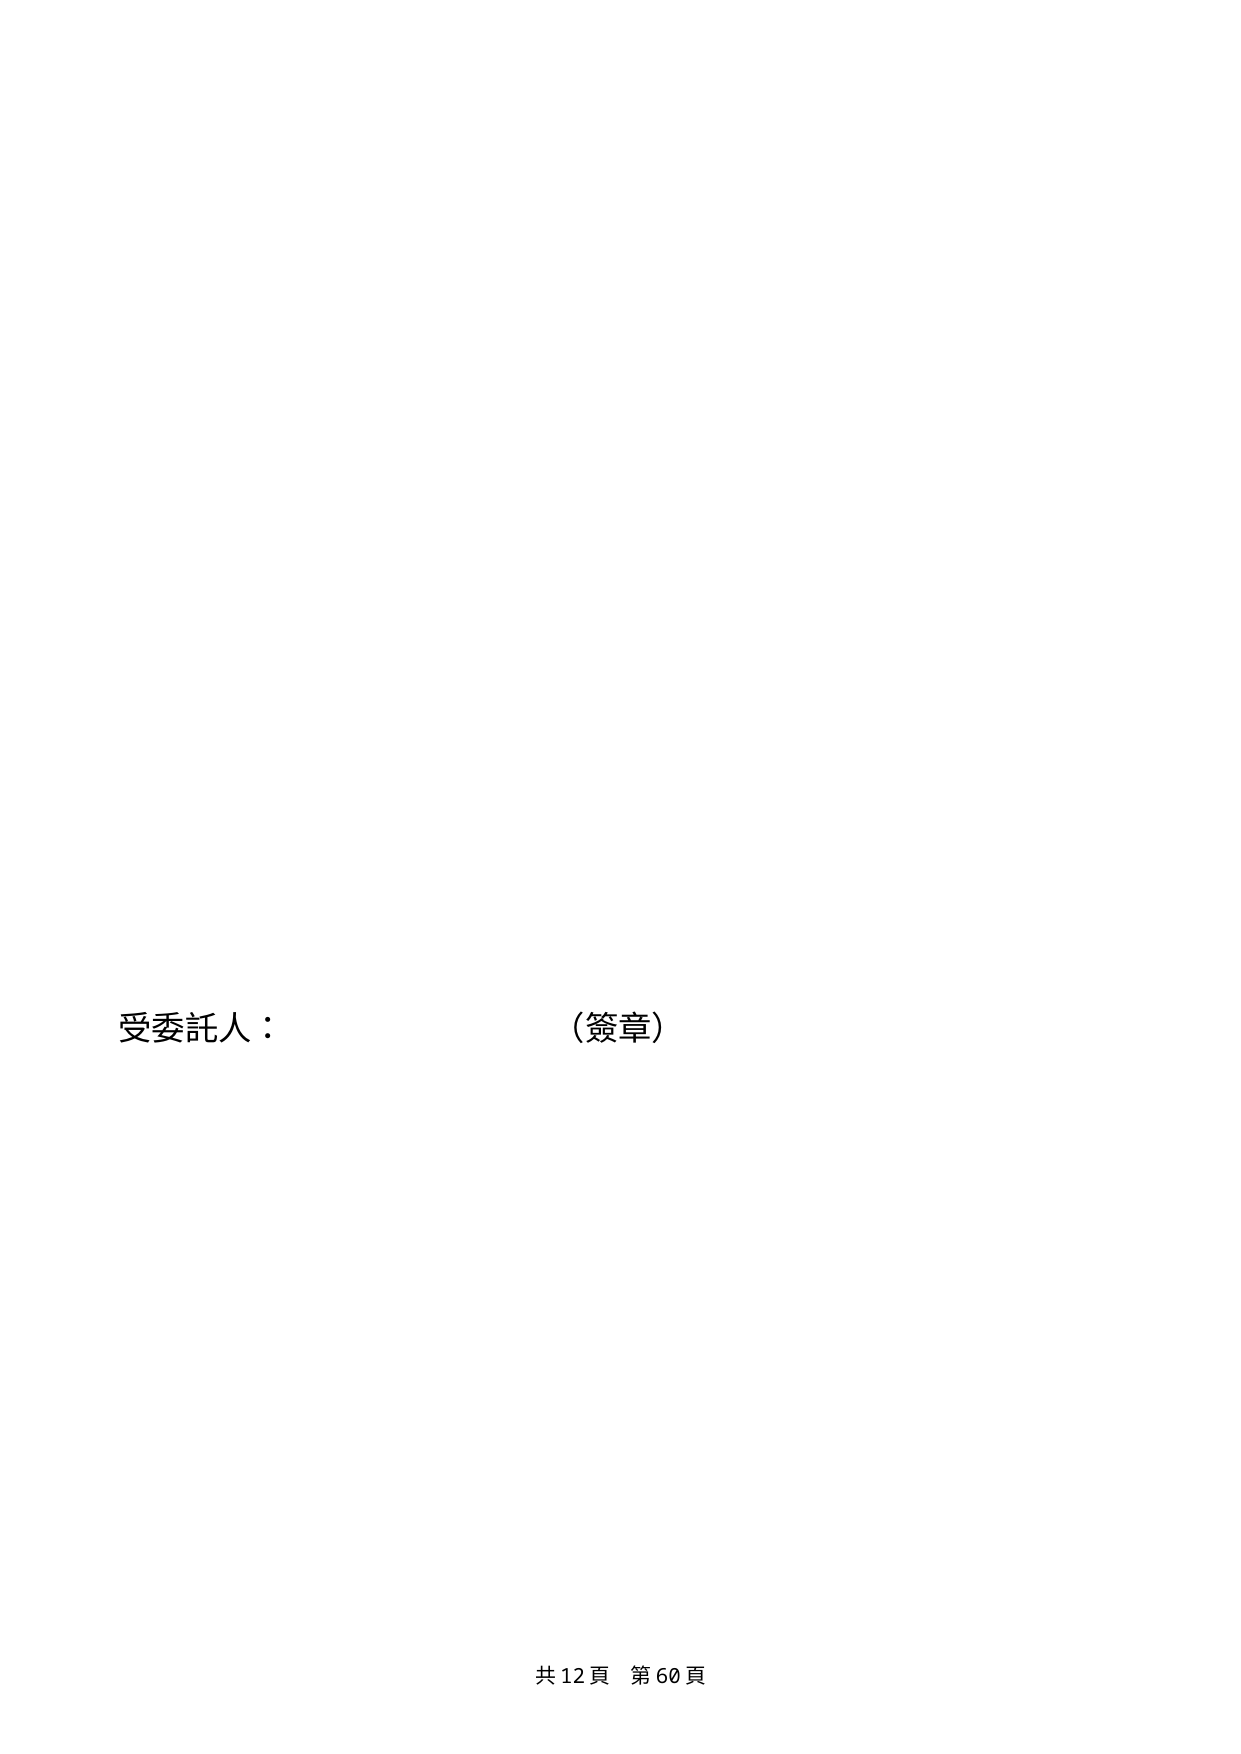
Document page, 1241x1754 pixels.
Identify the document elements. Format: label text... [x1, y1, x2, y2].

text 受委託人： （簽章） [118, 984, 1122, 1047]
